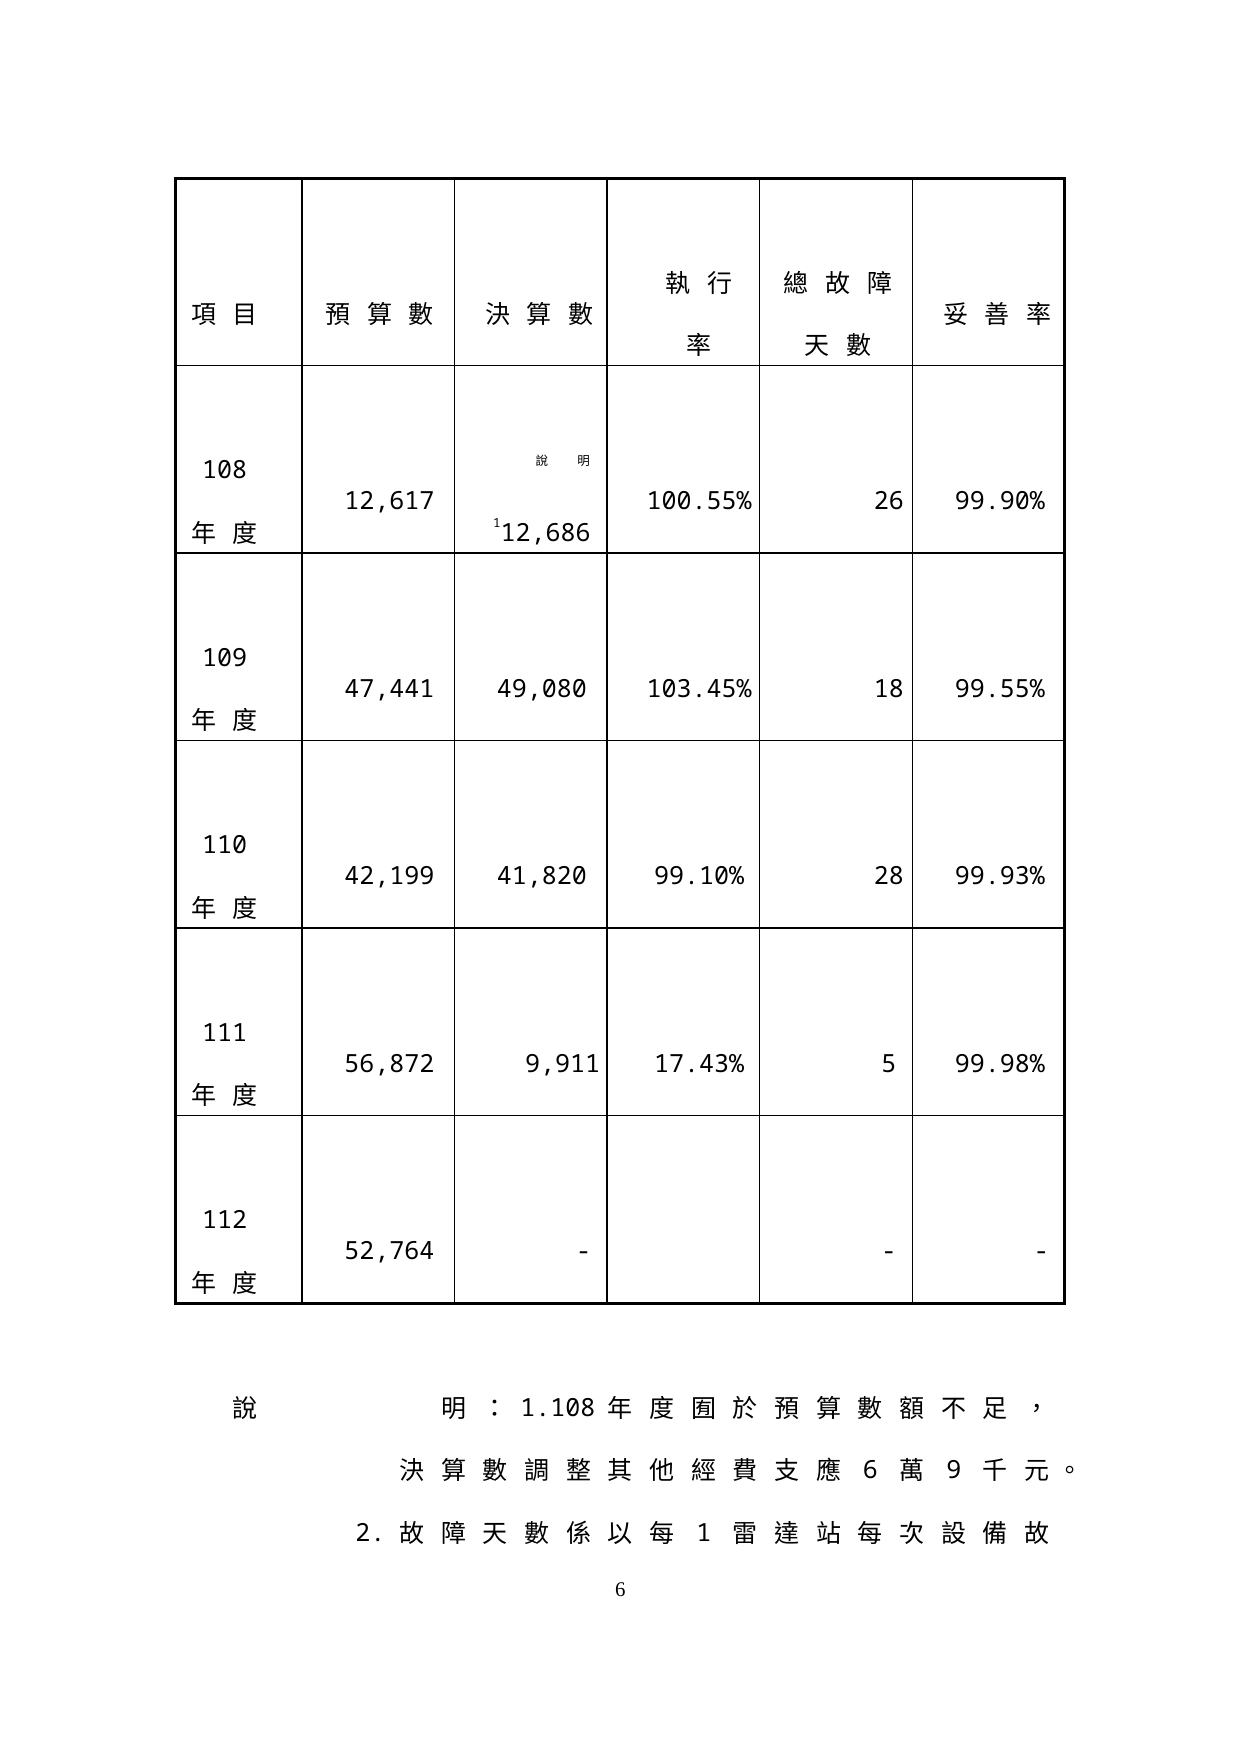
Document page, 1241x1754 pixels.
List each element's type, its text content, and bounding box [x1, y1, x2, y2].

table_header 決算數 [455, 180, 606, 365]
table_cell 17.43% [608, 929, 759, 1115]
table_cell 52,764 [303, 1116, 454, 1302]
table_cell - [913, 1116, 1063, 1302]
table_header 妥善率 [913, 180, 1063, 365]
table_cell 26 [760, 366, 912, 552]
table_cell 100.55% [608, 366, 759, 552]
text 2.故障天數係以每1雷達站每次設備故 [308, 1490, 1058, 1552]
text 說 明：1.108年度囿於預算數額不足，決算數調整其他經費支應6萬9千元。 [187, 1365, 1058, 1490]
table_cell 12,617 [303, 366, 454, 552]
table_cell 99.98% [913, 929, 1063, 1115]
table_cell 41,820 [455, 741, 606, 927]
table_cell 49,080 [455, 554, 606, 740]
table_cell 47,441 [303, 554, 454, 740]
table_cell 109年度 [177, 554, 301, 740]
table_cell 108年度 [177, 366, 301, 552]
table_header 項目 [177, 180, 301, 365]
table_header 預算數 [303, 180, 454, 365]
table_cell - [760, 1116, 912, 1302]
table_cell 99.10% [608, 741, 759, 927]
table_cell 5 [760, 929, 912, 1115]
table_cell 99.90% [913, 366, 1063, 552]
table_cell 99.55% [913, 554, 1063, 740]
table_cell 說明112,686 [455, 366, 606, 552]
table_cell 99.93% [913, 741, 1063, 927]
table_cell 18 [760, 554, 912, 740]
table_cell 110年度 [177, 741, 301, 927]
table_cell - [455, 1116, 606, 1302]
table_cell 9,911 [455, 929, 606, 1115]
table_cell 56,872 [303, 929, 454, 1115]
table_cell 112年度 [177, 1116, 301, 1302]
table_header 總故障天數 [760, 180, 912, 365]
table_header 執行率 [608, 180, 759, 365]
table_cell 111年度 [177, 929, 301, 1115]
table_cell 28 [760, 741, 912, 927]
table_cell 103.45% [608, 554, 759, 740]
table_cell 42,199 [303, 741, 454, 927]
table_cell [608, 1116, 759, 1302]
